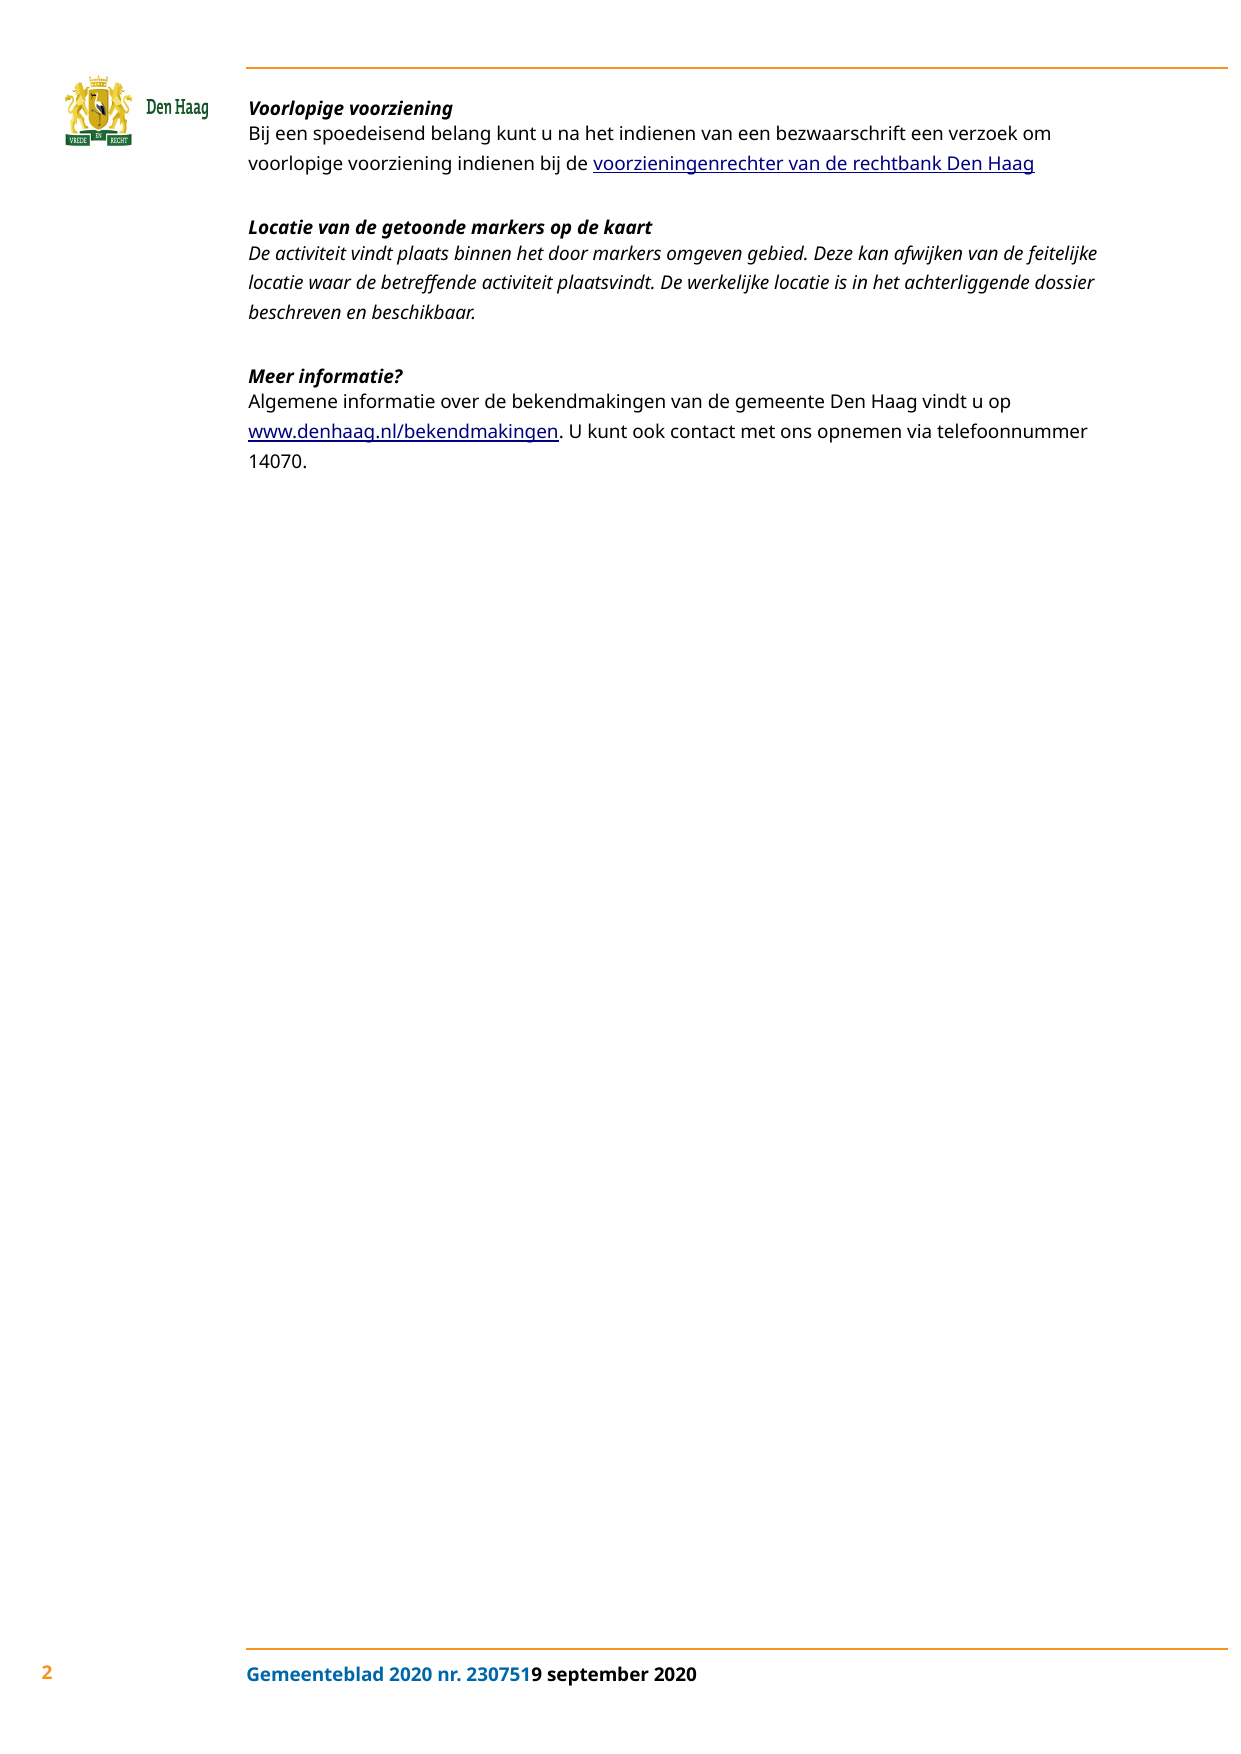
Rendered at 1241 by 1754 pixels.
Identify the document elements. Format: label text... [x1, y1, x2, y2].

text Bij een spoedeisend belang kunt u na het indienen van een bezwaarschrift een verzoek om voorlopige voorziening indienen bij de voorzieningenrechter van de rechtbank Den Haag [248, 121, 1152, 176]
text Locatie van de getoonde markers op de kaart [248, 214, 1152, 240]
text Voorlopige voorziening [248, 95, 1152, 121]
text Meer informatie? [248, 363, 1152, 389]
text De activiteit vindt plaats binnen het door markers omgeven gebied. Deze kan afwijken van de feitelijke locatie waar de betreffende activiteit plaatsvindt. De werkelijke locatie is in het achterliggende dossier beschreven en beschikbaar. [248, 240, 1152, 325]
picture [41, 47, 231, 172]
text Algemene informatie over de bekendmakingen van de gemeente Den Haag vindt u op www.denhaag.nl/bekendmakingen. U kunt ook contact met ons opnemen via telefoonnummer 14070. [248, 389, 1152, 473]
